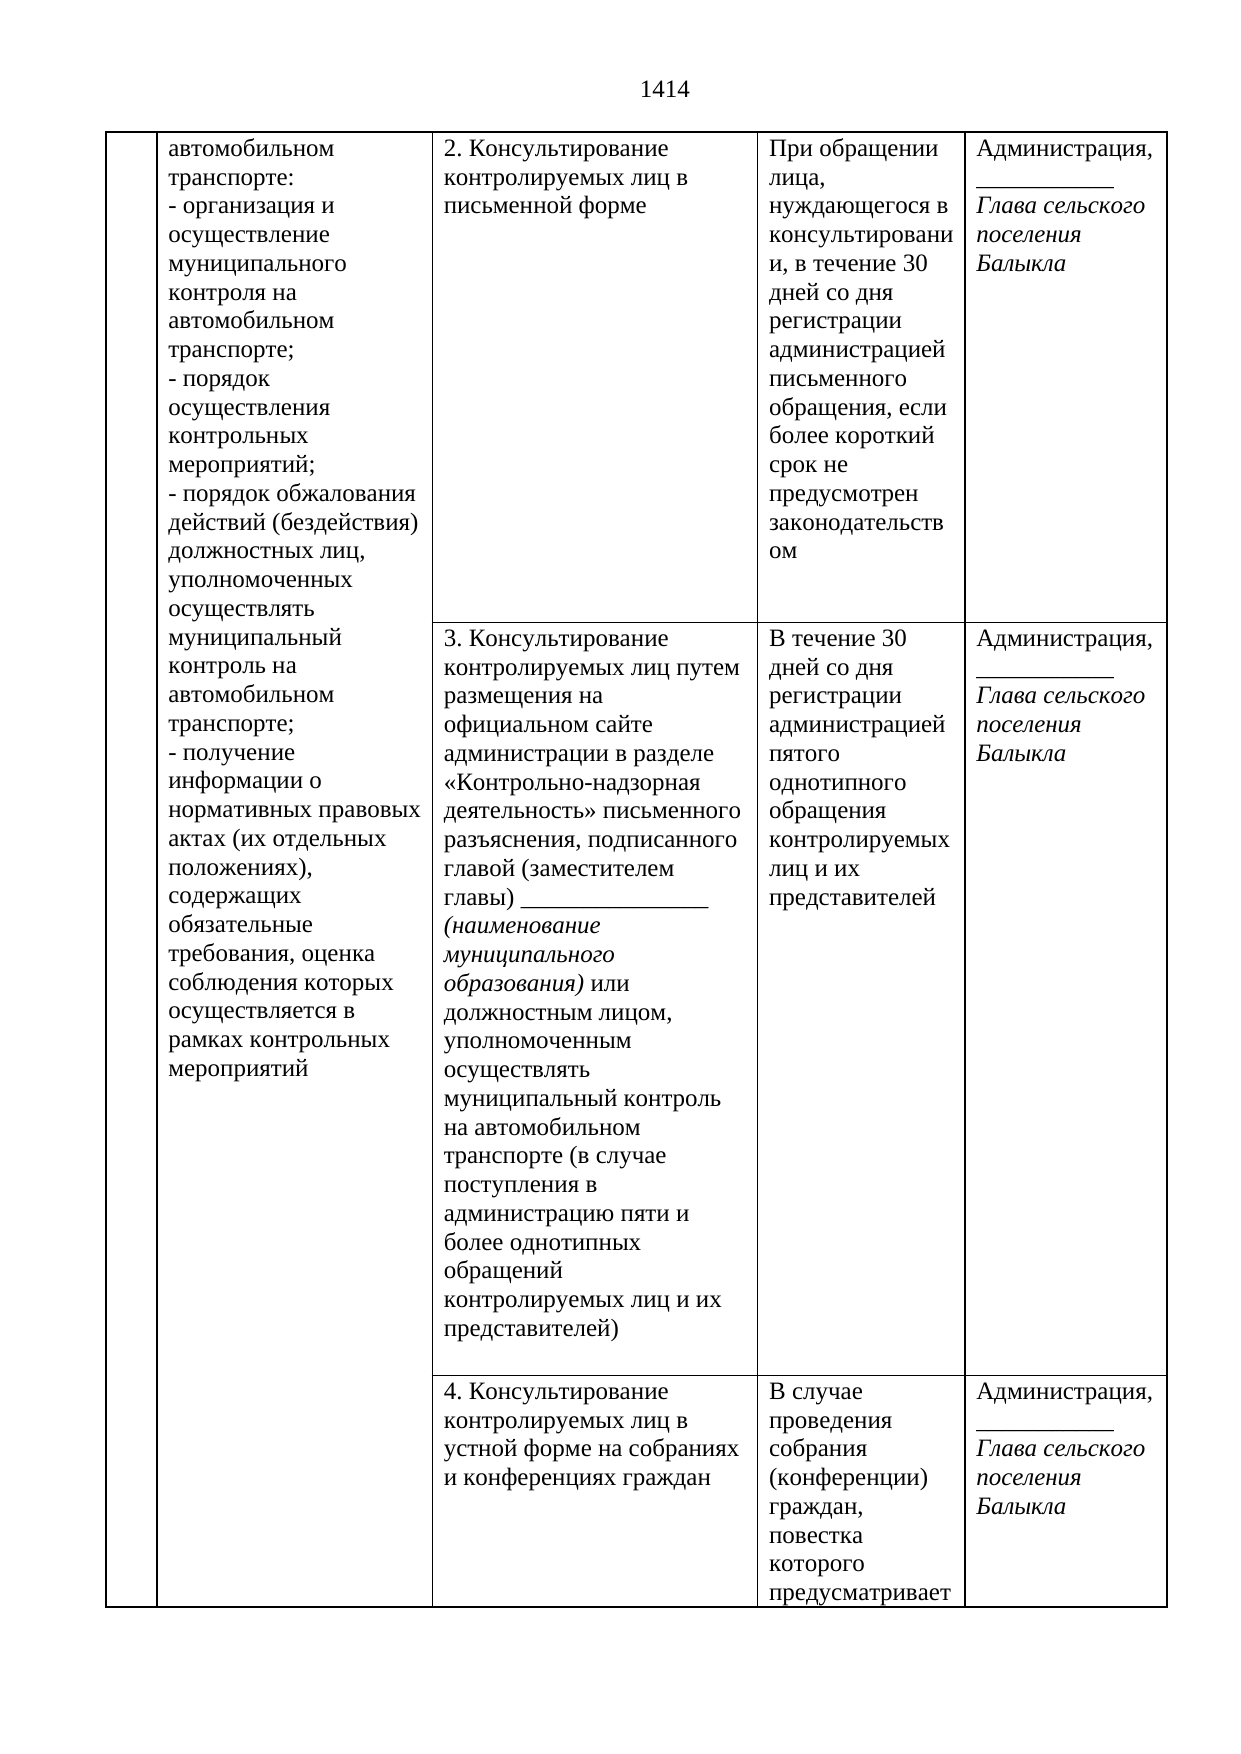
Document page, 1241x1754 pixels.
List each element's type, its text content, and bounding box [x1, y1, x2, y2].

table_cell [158, 1375, 432, 1606]
table_cell [107, 1375, 156, 1606]
table_cell Консультирование контролируемых лиц в устной или письменной форме по следующим вопросам муниципального контроля на автомобильном транспорте: - организация и осуществление муниципального контроля на автомобильном транспорте; - порядок осуществления контрольных мероприятий; - порядок обжалования действий (бездействия) должностных лиц, уполномоченных осуществлять муниципальный контроль на автомобильном транспорте; - получение информации о нормативных правовых актах (их отдельных положениях), содержащих обязательные требования, оценка соблюдения которых осуществляется в рамках контрольных мероприятий [158, 133, 432, 1374]
table_cell Администрация, ___________ Глава сельского поселения Балыкла [966, 133, 1166, 622]
table_cell 4. Консультирование контролируемых лиц в устной форме на собраниях и конференциях граждан [433, 1376, 757, 1606]
table_cell Администрация, ___________ Глава сельского поселения Балыкла [966, 623, 1166, 1374]
table_cell В случае проведения собрания (конференции) граждан, повестка которого предусматривает [758, 1376, 964, 1606]
table_cell Администрация, ___________ Глава сельского поселения Балыкла [966, 1376, 1166, 1606]
table_cell 2. Консультирование контролируемых лиц в письменной форме [433, 133, 757, 622]
table_cell При обращении лица, нуждающегося в консультировании, в течение 30 дней со дня регистрации администрацией письменного обращения, если более короткий срок не предусмотрен законодательством [758, 133, 964, 622]
table_cell В течение 30 дней со дня регистрации администрацией пятого однотипного обращения контролируемых лиц и их представителей [758, 623, 964, 1374]
table_cell [107, 133, 156, 1374]
